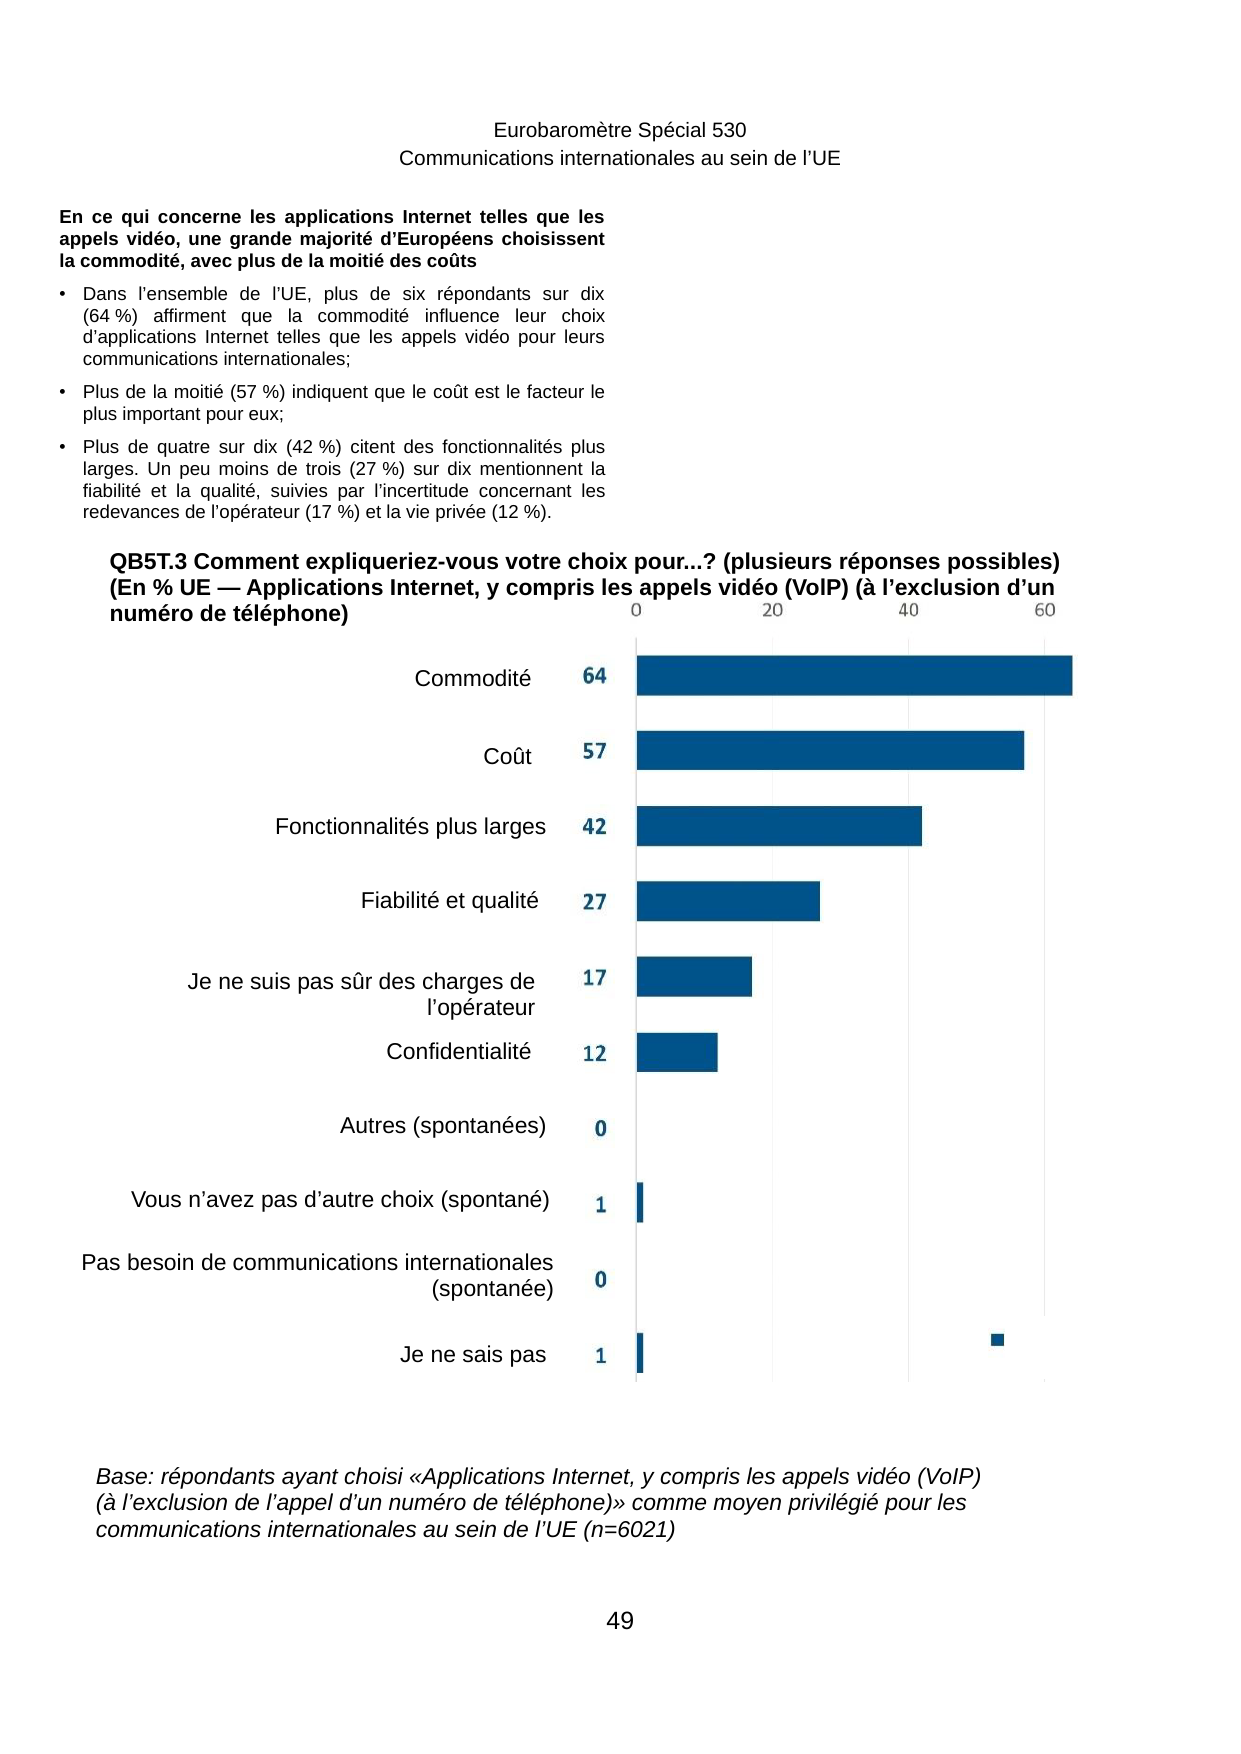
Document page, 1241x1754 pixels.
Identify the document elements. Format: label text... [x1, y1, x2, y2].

text En ce qui concerne les applications Internet telles que les appels vidéo, une grande majorité d’Européens choisissent la commodité, avec plus de la moitié des coûts [59, 206, 605, 271]
list Plus de quatre sur dix (42 %) citent des fonctionnalités plus larges. Un peu moins de trois (27 %) sur dix mentionnent la fiabilité et la qualité, suivies par l’incertitude concernant les redevances de l’opérateur (17 %) et la vie privée (12 %). [59, 436, 605, 522]
list Plus de la moitié (57 %) indiquent que le coût est le facteur le plus important pour eux; [59, 381, 605, 424]
picture [559, 587, 1101, 1382]
list Dans l’ensemble de l’UE, plus de six répondants sur dix (64 %) affirment que la commodité influence leur choix d’applications Internet telles que les appels vidéo pour leurs communications internationales; [59, 283, 605, 369]
